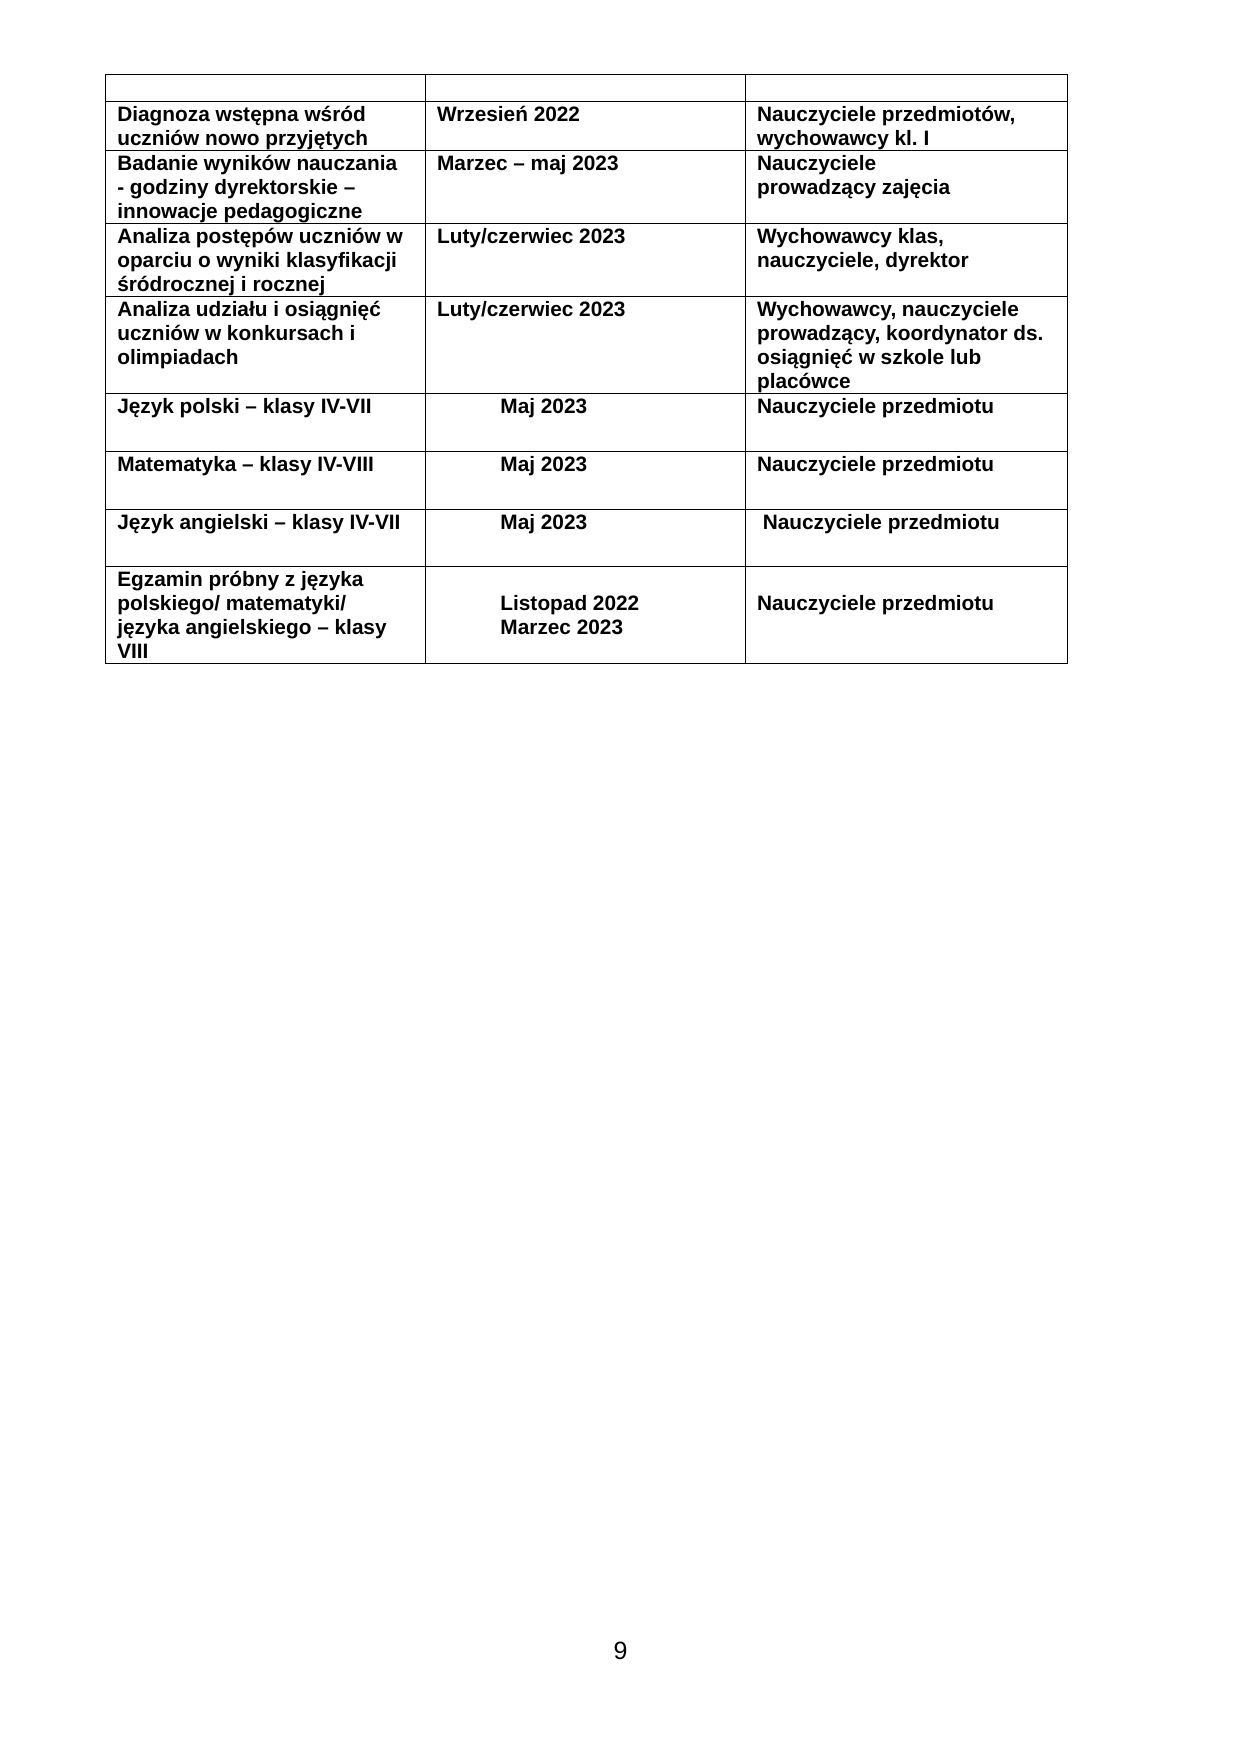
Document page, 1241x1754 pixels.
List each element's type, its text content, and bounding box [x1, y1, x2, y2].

table_cell Nauczyciele przedmiotu [746, 394, 1067, 451]
table_cell Matematyka – klasy IV-VIII [106, 452, 425, 508]
table_cell Język angielski – klasy IV-VII [106, 510, 425, 566]
table_cell Luty/czerwiec 2023 [426, 224, 745, 296]
table_header [746, 75, 1067, 101]
table_cell Nauczyciele przedmiotu [746, 510, 1067, 566]
table_cell Egzamin próbny z języka polskiego/ matematyki/ języka angielskiego – klasy VIII [106, 567, 425, 663]
table_cell Maj 2023 [426, 510, 745, 566]
table_cell Marzec – maj 2023 [426, 151, 745, 223]
table_cell Badanie wyników nauczania - godziny dyrektorskie – innowacje pedagogiczne [106, 151, 425, 223]
table_cell Analiza udziału i osiągnięć uczniów w konkursach i olimpiadach [106, 297, 425, 393]
table_cell Listopad 2022 Marzec 2023 [426, 567, 745, 663]
table_header [426, 75, 745, 101]
table_cell Nauczyciele przedmiotów, wychowawcy kl. I [746, 102, 1067, 150]
table_cell Nauczyciele przedmiotu [746, 567, 1067, 663]
table_cell Wychowawcy klas, nauczyciele, dyrektor [746, 224, 1067, 296]
table_cell Maj 2023 [426, 394, 745, 451]
table_cell Analiza postępów uczniów w oparciu o wyniki klasyfikacji śródrocznej i rocznej [106, 224, 425, 296]
table_cell Wrzesień 2022 [426, 102, 745, 150]
table_cell Maj 2023 [426, 452, 745, 508]
table_header [106, 75, 425, 101]
table_cell Luty/czerwiec 2023 [426, 297, 745, 393]
table_cell Diagnoza wstępna wśród uczniów nowo przyjętych [106, 102, 425, 150]
table_cell Nauczyciele przedmiotu [746, 452, 1067, 508]
table_cell Wychowawcy, nauczyciele prowadzący, koordynator ds. osiągnięć w szkole lub placówce [746, 297, 1067, 393]
table_cell Nauczyciele prowadzący zajęcia [746, 151, 1067, 223]
table_cell Język polski – klasy IV-VII [106, 394, 425, 451]
